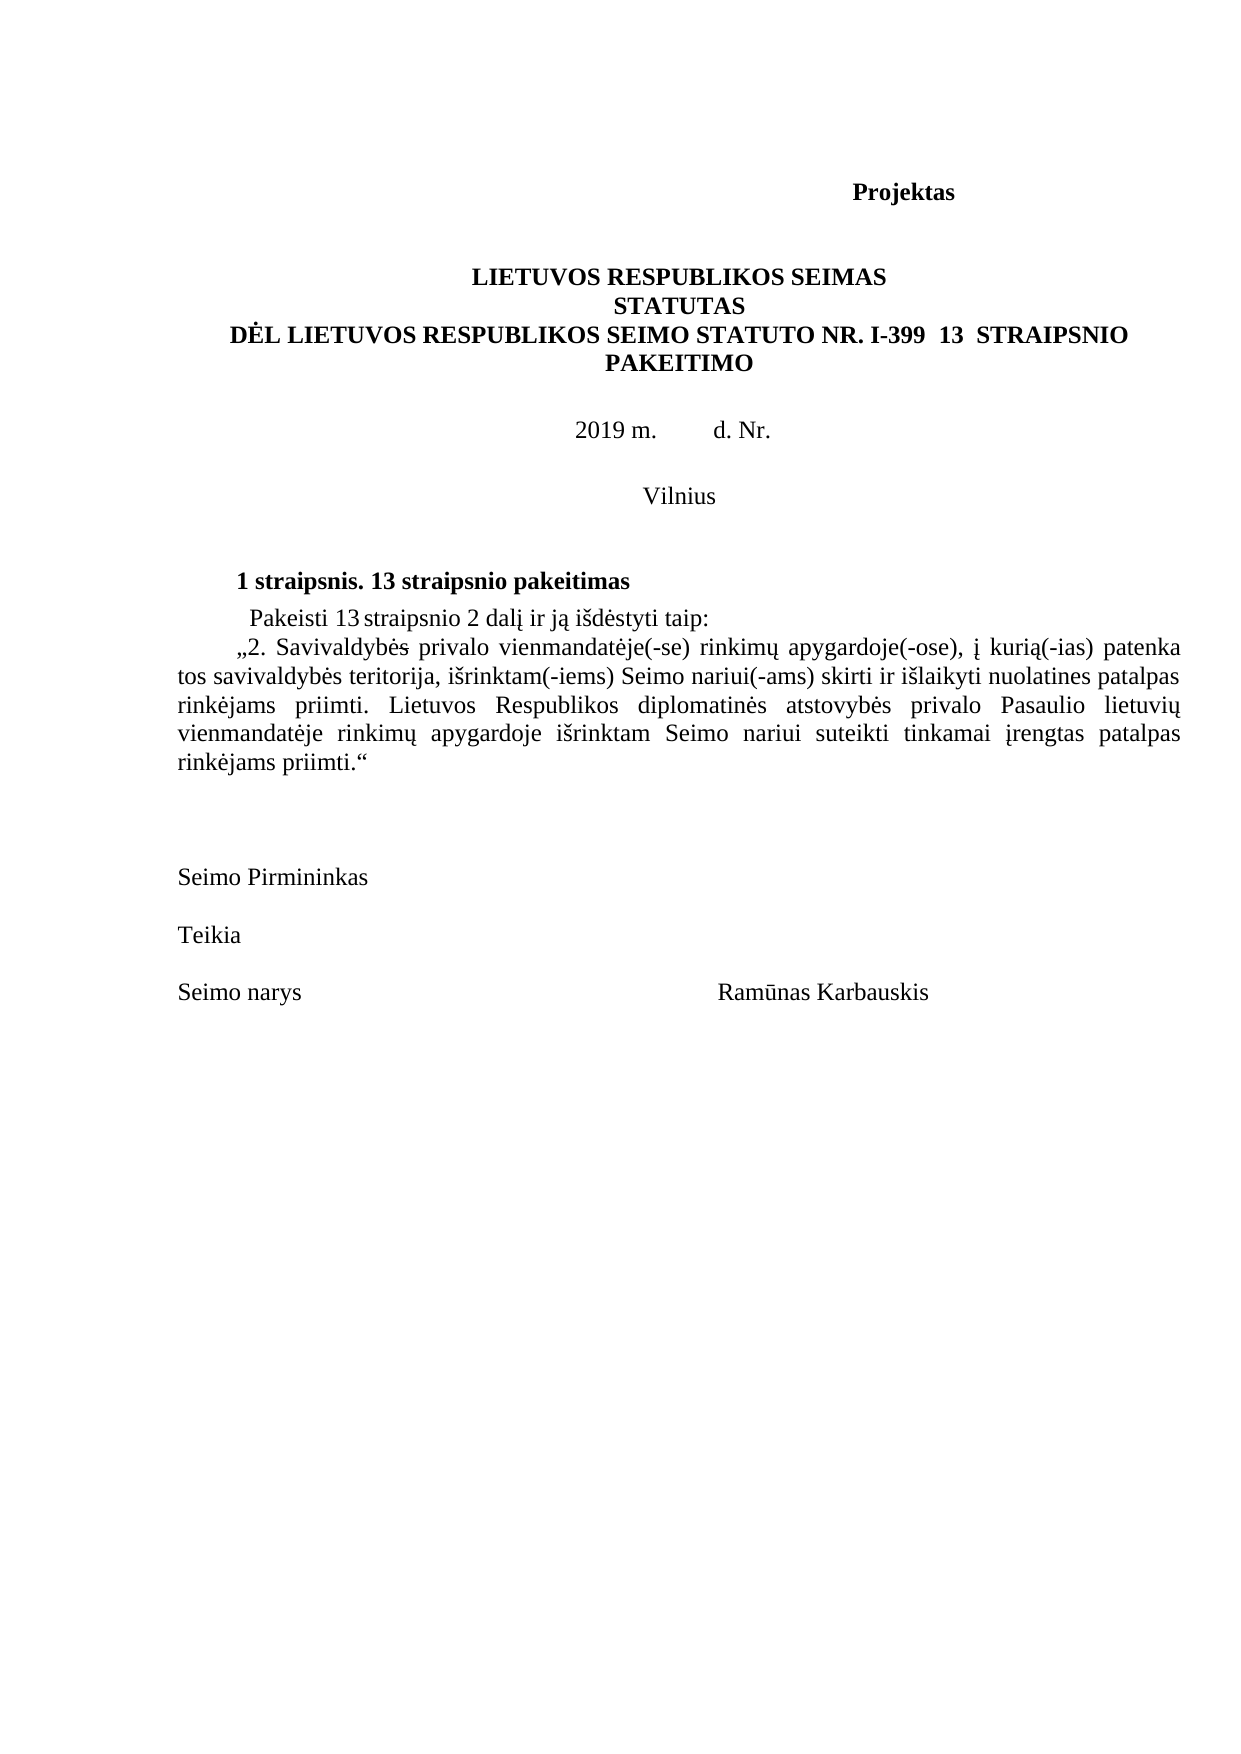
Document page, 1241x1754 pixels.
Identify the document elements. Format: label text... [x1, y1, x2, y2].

text 2019 m. d. Nr. [177, 406, 1181, 443]
text STATUTAS [177, 291, 1181, 320]
text LIETUVOS RESPUBLIKOS SEIMAS [177, 253, 1181, 291]
text Seimo narys Ramūnas Karbauskis [177, 977, 1181, 1006]
text 1 straipsnis. 13 straipsnio pakeitimas [177, 557, 1181, 595]
text „2. Savivaldybės privalo vienmandatėje(-se) rinkimų apygardoje(-ose), į kurią(-ias) patenka tos savivaldybės teritorija, išrinktam(-iems) Seimo nariui(-ams) skirti ir išlaikyti nuolatines patalpas rinkėjams priimti. Lietuvos Respublikos diplomatinės atstovybės privalo Pasaulio lietuvių vienmandatėje rinkimų apygardoje išrinktam Seimo nariui suteikti tinkamai įrengtas patalpas rinkėjams priimti.“ [177, 632, 1181, 776]
text Seimo Pirmininkas [177, 862, 1181, 891]
text Vilnius [177, 472, 1181, 510]
text Projektas [852, 177, 1181, 206]
text DĖL LIETUVOS RESPUBLIKOS SEIMO STATUTO NR. I-399 13 STRAIPSNIo PAKEITIMO [177, 320, 1181, 377]
text Pakeisti 13 straipsnio 2 dalį ir ją išdėstyti taip: [249, 595, 1181, 632]
text Teikia [177, 920, 1181, 948]
